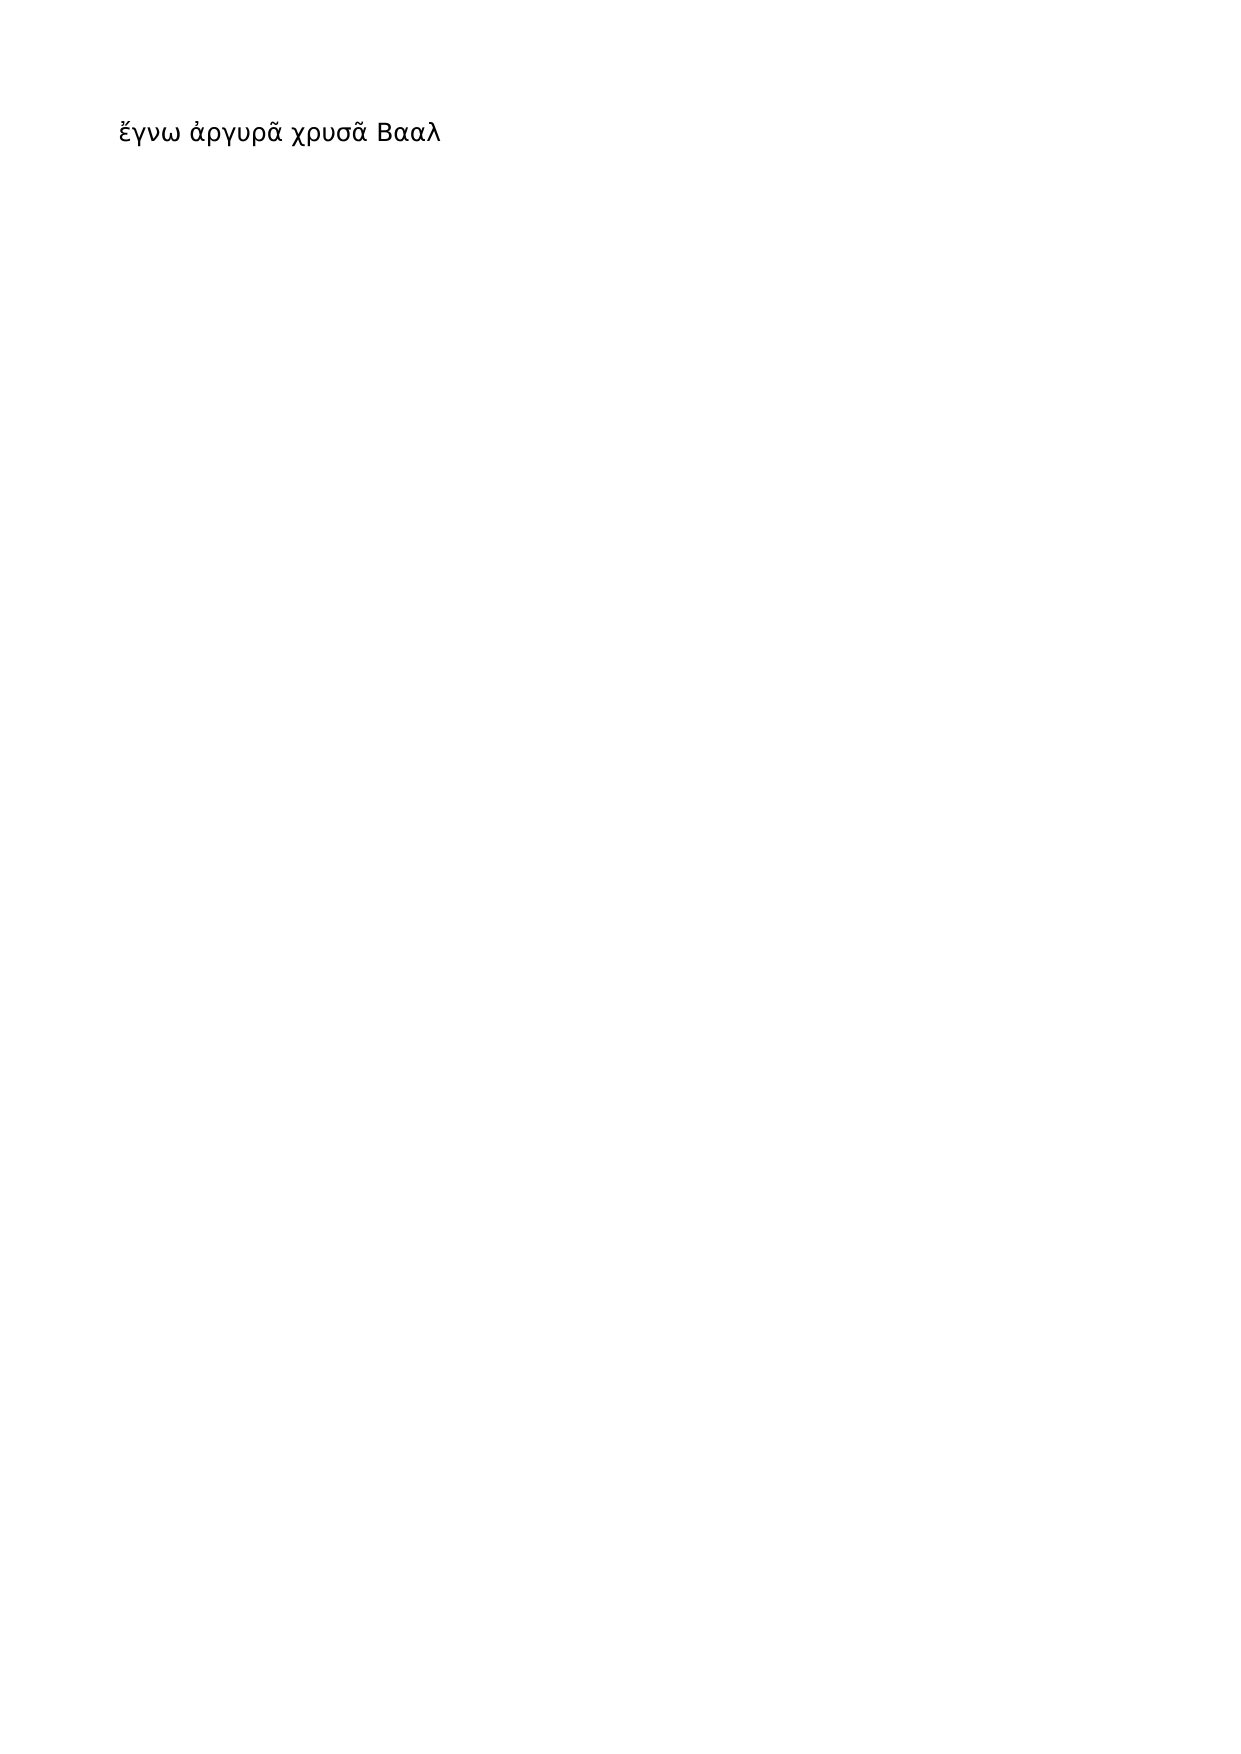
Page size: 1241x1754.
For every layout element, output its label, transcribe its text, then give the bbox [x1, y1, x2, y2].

text ἔγνω ἀργυρᾶ χρυσᾶ Βααλ [118, 118, 1122, 147]
